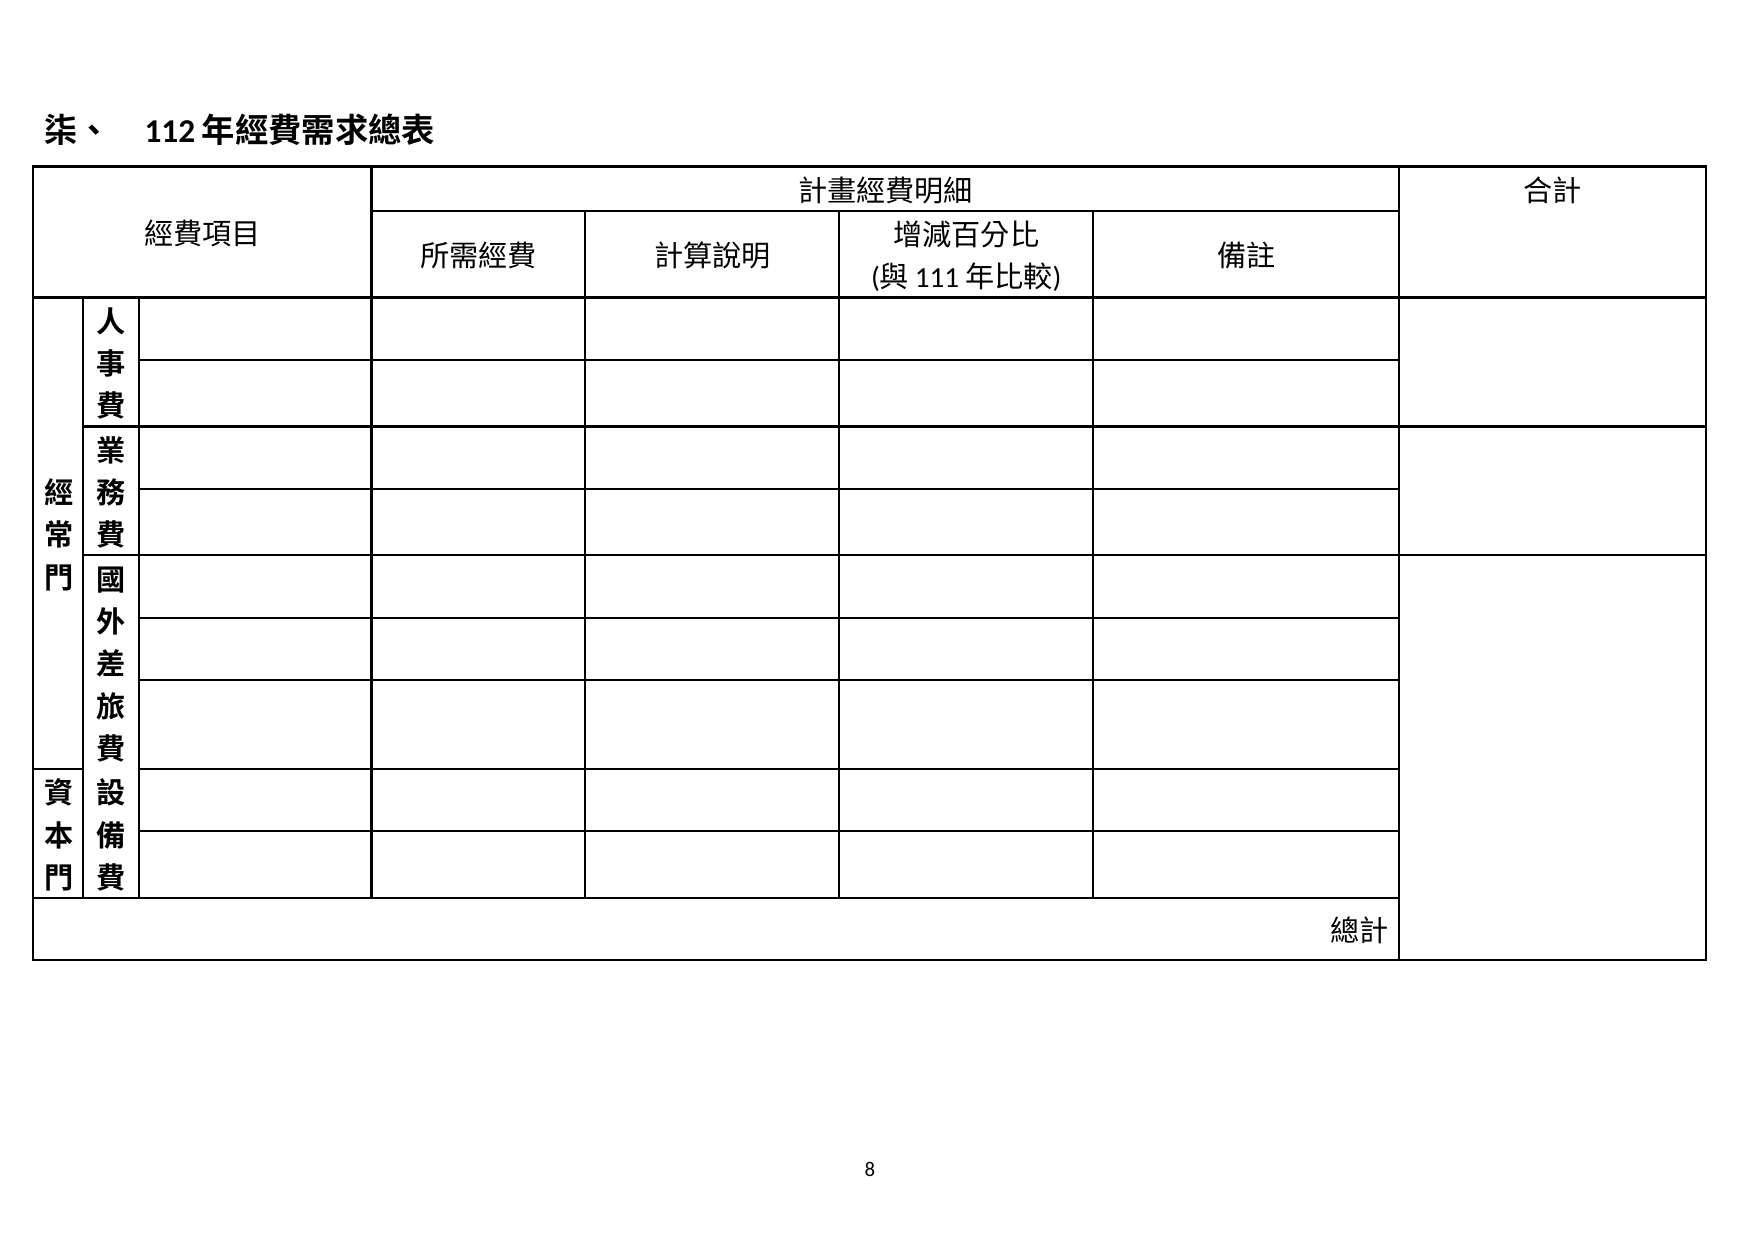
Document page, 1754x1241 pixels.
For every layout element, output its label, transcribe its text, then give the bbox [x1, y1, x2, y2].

table_cell [840, 361, 1092, 425]
table_cell [1094, 490, 1398, 554]
table_cell [1400, 768, 1705, 897]
table_cell 人事費 [84, 299, 138, 425]
table_cell [1094, 556, 1398, 617]
table_cell 國外差旅費 [84, 556, 138, 768]
table_cell [586, 619, 838, 679]
table_cell [1400, 299, 1705, 425]
table_cell [373, 299, 584, 359]
table_cell [840, 770, 1092, 830]
table_cell [373, 490, 584, 554]
table_cell [840, 832, 1092, 897]
table_cell [373, 770, 584, 830]
table_cell [586, 832, 838, 897]
table_cell [1094, 770, 1398, 830]
table_cell [140, 832, 370, 897]
table_cell [840, 681, 1092, 768]
table_cell 總計 [34, 899, 1398, 959]
table_cell [1094, 832, 1398, 897]
table_cell [586, 299, 838, 359]
table_cell [373, 361, 584, 425]
table_cell 設備費 [84, 768, 138, 897]
table_cell [140, 490, 370, 554]
table_cell [140, 361, 370, 425]
table_cell [140, 619, 370, 679]
table_cell [140, 299, 370, 359]
table_cell [586, 556, 838, 617]
table_cell [586, 428, 838, 488]
table_cell [840, 428, 1092, 488]
table_cell 經常門 [34, 299, 82, 768]
table_cell [373, 619, 584, 679]
table_cell 計算說明 [586, 212, 838, 296]
table_cell [140, 681, 370, 768]
table_cell [840, 299, 1092, 359]
table_cell [140, 428, 370, 488]
table_cell [840, 619, 1092, 679]
table_cell [586, 361, 838, 425]
table_cell [1094, 299, 1398, 359]
table_cell 備註 [1094, 212, 1398, 296]
table_cell [373, 428, 584, 488]
table_cell [373, 681, 584, 768]
table_cell [373, 832, 584, 897]
subtitle 112年經費需求總表 [44, 90, 1695, 165]
table_cell [1400, 897, 1705, 959]
table_cell [1400, 556, 1705, 768]
table_cell [1094, 619, 1398, 679]
table_cell 資本門 [34, 770, 82, 897]
table_header 合計 [1400, 168, 1705, 296]
table_cell [140, 556, 370, 617]
table_cell [840, 556, 1092, 617]
table_header 計畫經費明細 [373, 168, 1398, 210]
table_cell [1400, 428, 1705, 554]
table_cell [586, 490, 838, 554]
table_cell [373, 556, 584, 617]
table_cell 增減百分比 (與111年比較) [840, 212, 1092, 296]
table_cell [586, 770, 838, 830]
table_cell [586, 681, 838, 768]
table_header 經費項目 [34, 168, 370, 296]
table_cell [1094, 681, 1398, 768]
table_cell 業務費 [84, 428, 138, 554]
table_cell 所需經費 [373, 212, 584, 296]
table_cell [1094, 361, 1398, 425]
table_cell [1094, 428, 1398, 488]
table_cell [140, 770, 370, 830]
table_cell [840, 490, 1092, 554]
